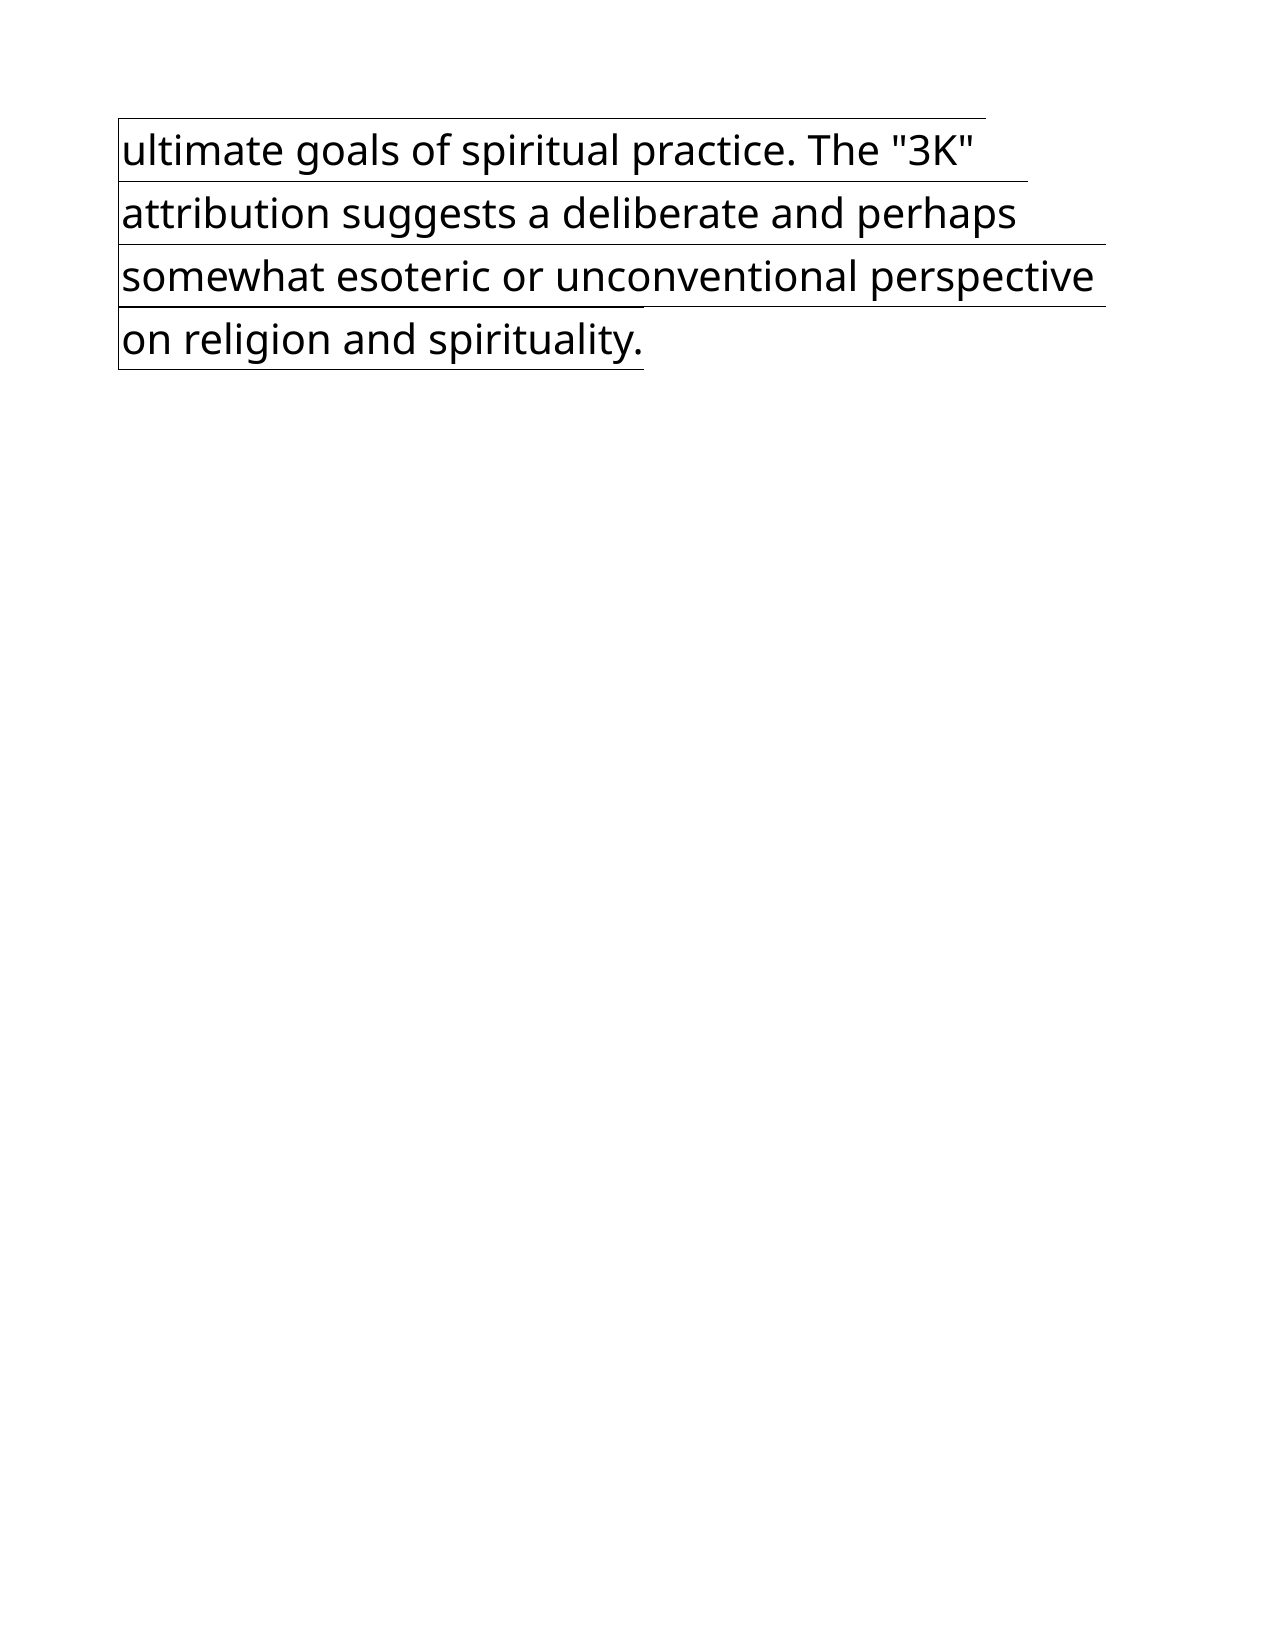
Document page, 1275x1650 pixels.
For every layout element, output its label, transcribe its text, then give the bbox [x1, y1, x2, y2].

text ultimate goals of spiritual practice. The "3K" attribution suggests a deliberate and perhaps somewhat esoteric or unconventional perspective on religion and spirituality. [119, 118, 1157, 369]
